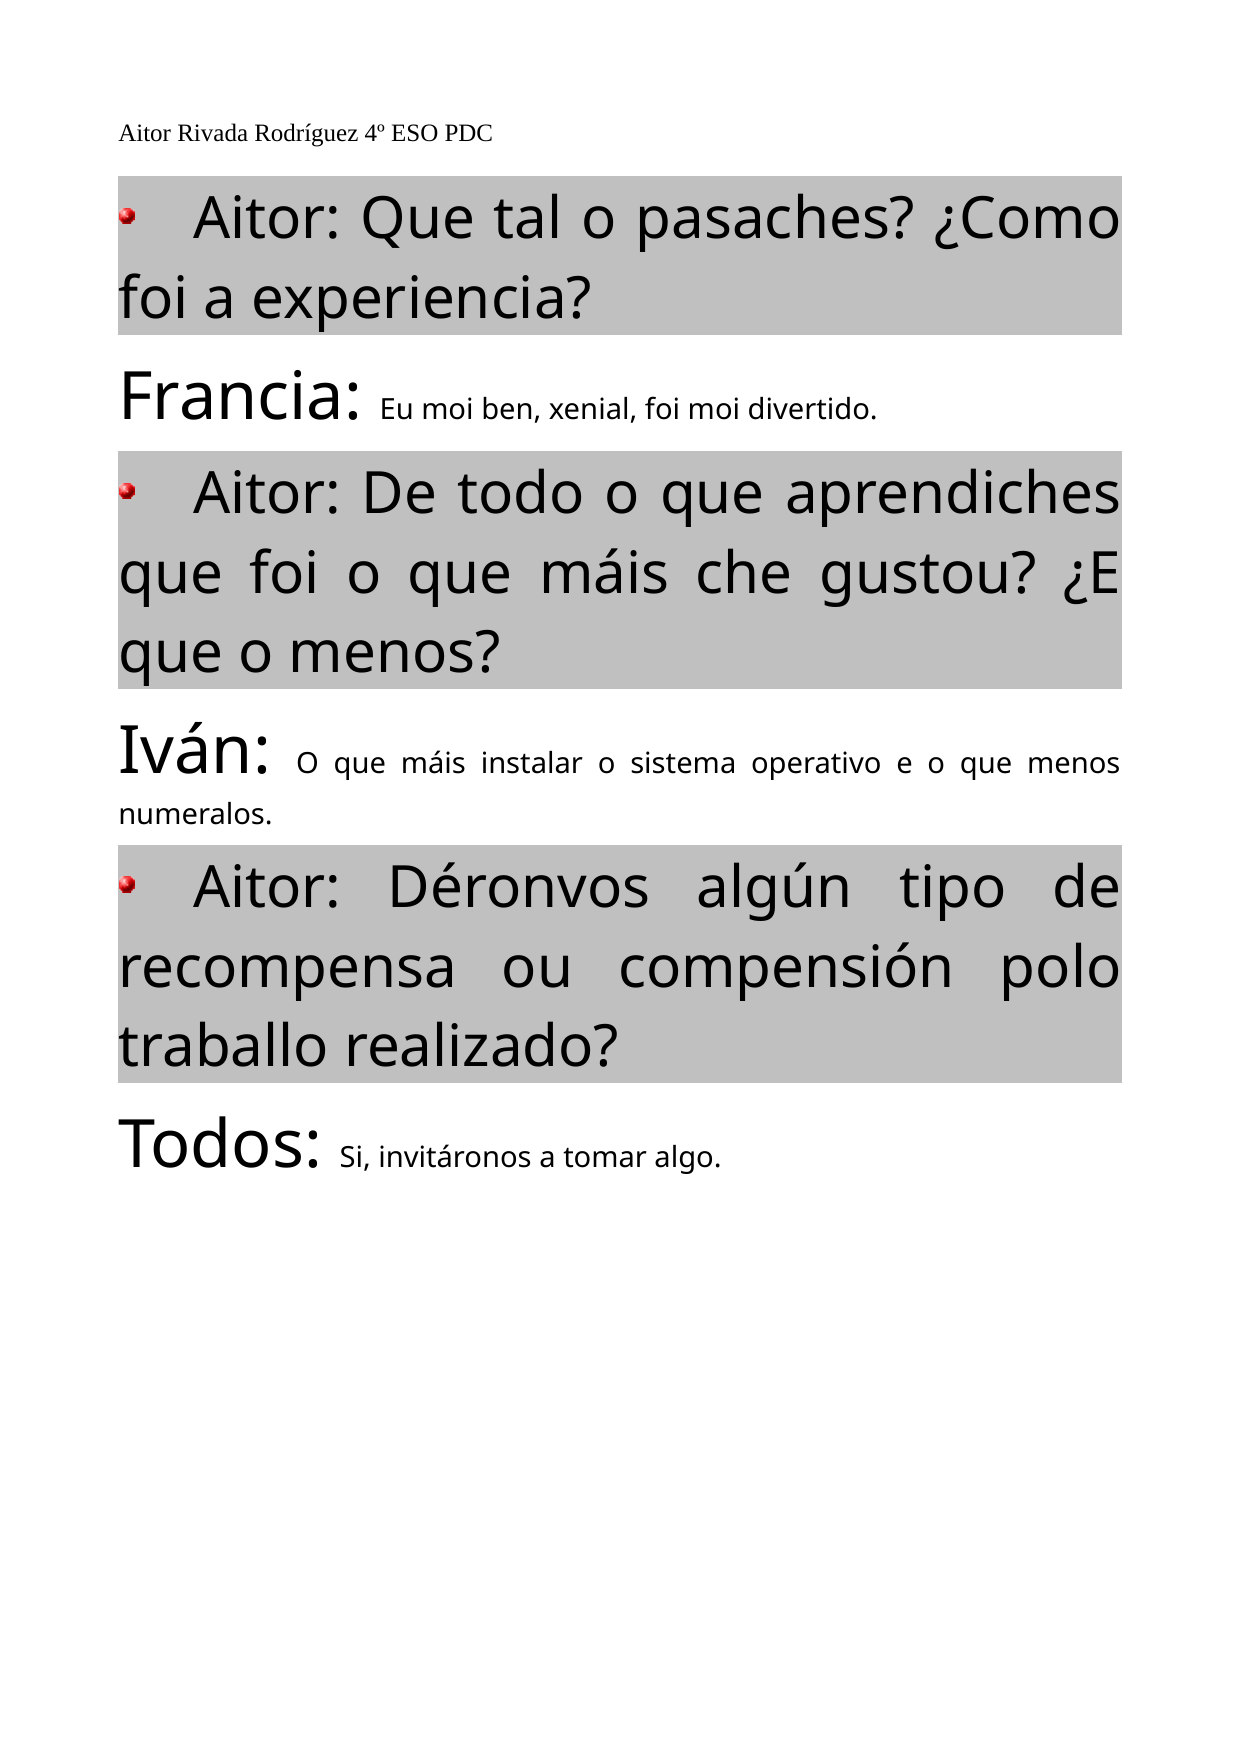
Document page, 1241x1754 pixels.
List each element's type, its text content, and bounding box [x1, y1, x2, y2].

picture [119, 208, 135, 224]
list Iván: O que máis instalar o sistema operativo e o que menos numeralos. [118, 702, 1122, 833]
list Francia: Eu moi ben, xenial, foi moi divertido. [118, 348, 1122, 439]
list Aitor: De todo o que aprendiches que foi o que máis che gustou? ¿E que o menos? [118, 451, 1122, 689]
picture [119, 876, 135, 893]
list Aitor: Déronvos algún tipo de recompensa ou compensión polo traballo realizado? [118, 845, 1122, 1083]
list Aitor: Que tal o pasaches? ¿Como foi a experiencia? [118, 176, 1122, 335]
picture [119, 483, 135, 499]
list Todos: Si, invitáronos a tomar algo. [118, 1096, 1122, 1187]
